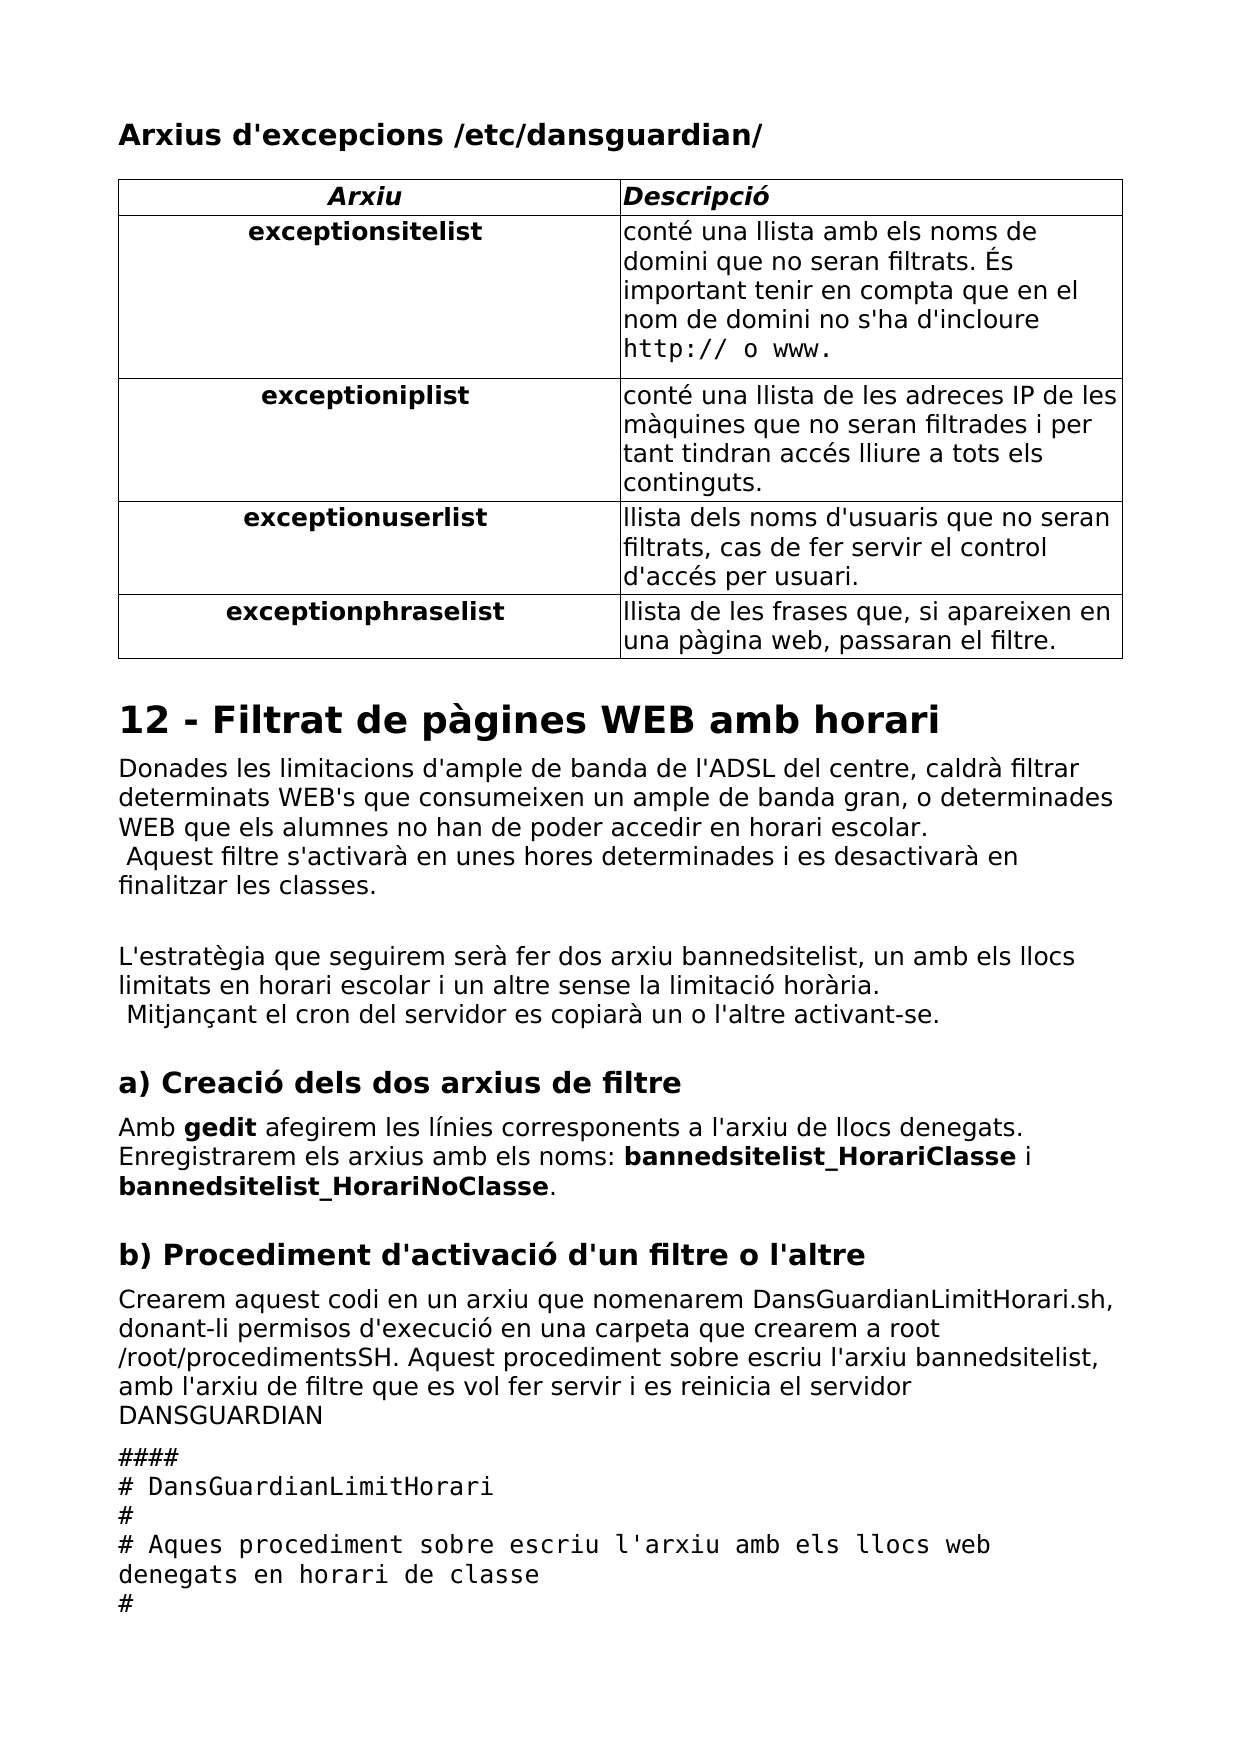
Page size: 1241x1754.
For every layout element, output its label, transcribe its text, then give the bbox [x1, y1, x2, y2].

text #### # DansGuardianLimitHorari # # Aques procediment sobre escriu l'arxiu amb els llocs web denegats en horari de classe # [118, 1443, 1122, 1618]
table_cell llista dels noms d'usuaris que no seran filtrats, cas de fer servir el control d'accés per usuari. [621, 502, 1122, 594]
subtitle b) Procediment d'activació d'un filtre o l'altre [118, 1238, 1122, 1272]
table_cell exceptioniplist [119, 379, 620, 501]
text L'estratègia que seguirem serà fer dos arxiu bannedsitelist, un amb els llocs limitats en horari escolar i un altre sense la limitació horària. Mitjançant el cron del servidor es copiarà un o l'altre activant-se. [118, 942, 1122, 1029]
table_cell llista de les frases que, si apareixen en una pàgina web, passaran el filtre. [621, 595, 1122, 658]
text Donades les limitacions d'ample de banda de l'ADSL del centre, caldrà filtrar determinats WEB's que consumeixen un ample de banda gran, o determinades WEB que els alumnes no han de poder accedir en horari escolar. Aquest filtre s'activarà en unes hores determinades i es desactivarà en finalitzar les classes. [118, 754, 1122, 929]
table_cell exceptionsitelist [119, 216, 620, 378]
text Crearem aquest codi en un arxiu que nomenarem DansGuardianLimitHorari.sh, donant-li permisos d'execució en una carpeta que crearem a root /root/procedimentsSH. Aquest procediment sobre escriu l'arxiu bannedsitelist, amb l'arxiu de filtre que es vol fer servir i es reinicia el servidor DANSGUARDIAN [118, 1285, 1122, 1431]
table_cell exceptionuserlist [119, 502, 620, 594]
subtitle 12 - Filtrat de pàgines WEB amb horari [118, 698, 1122, 742]
subtitle Arxius d'excepcions /etc/dansguardian/ [118, 118, 1122, 152]
table_cell exceptionphraselist [119, 595, 620, 658]
table_header Descripció [621, 180, 1122, 214]
table_cell conté una llista de les adreces IP de les màquines que no seran filtrades i per tant tindran accés lliure a tots els continguts. [621, 379, 1122, 501]
table_header Arxiu [119, 180, 620, 214]
subtitle a) Creació dels dos arxius de filtre [118, 1067, 1122, 1101]
table_cell conté una llista amb els noms de domini que no seran filtrats. És important tenir en compta que en el nom de domini no s'ha d'incloure http:// o www. [621, 216, 1122, 378]
text Amb gedit afegirem les línies corresponents a l'arxiu de llocs denegats. Enregistrarem els arxius amb els noms: bannedsitelist_HorariClasse i bannedsitelist_HorariNoClasse. [118, 1113, 1122, 1201]
